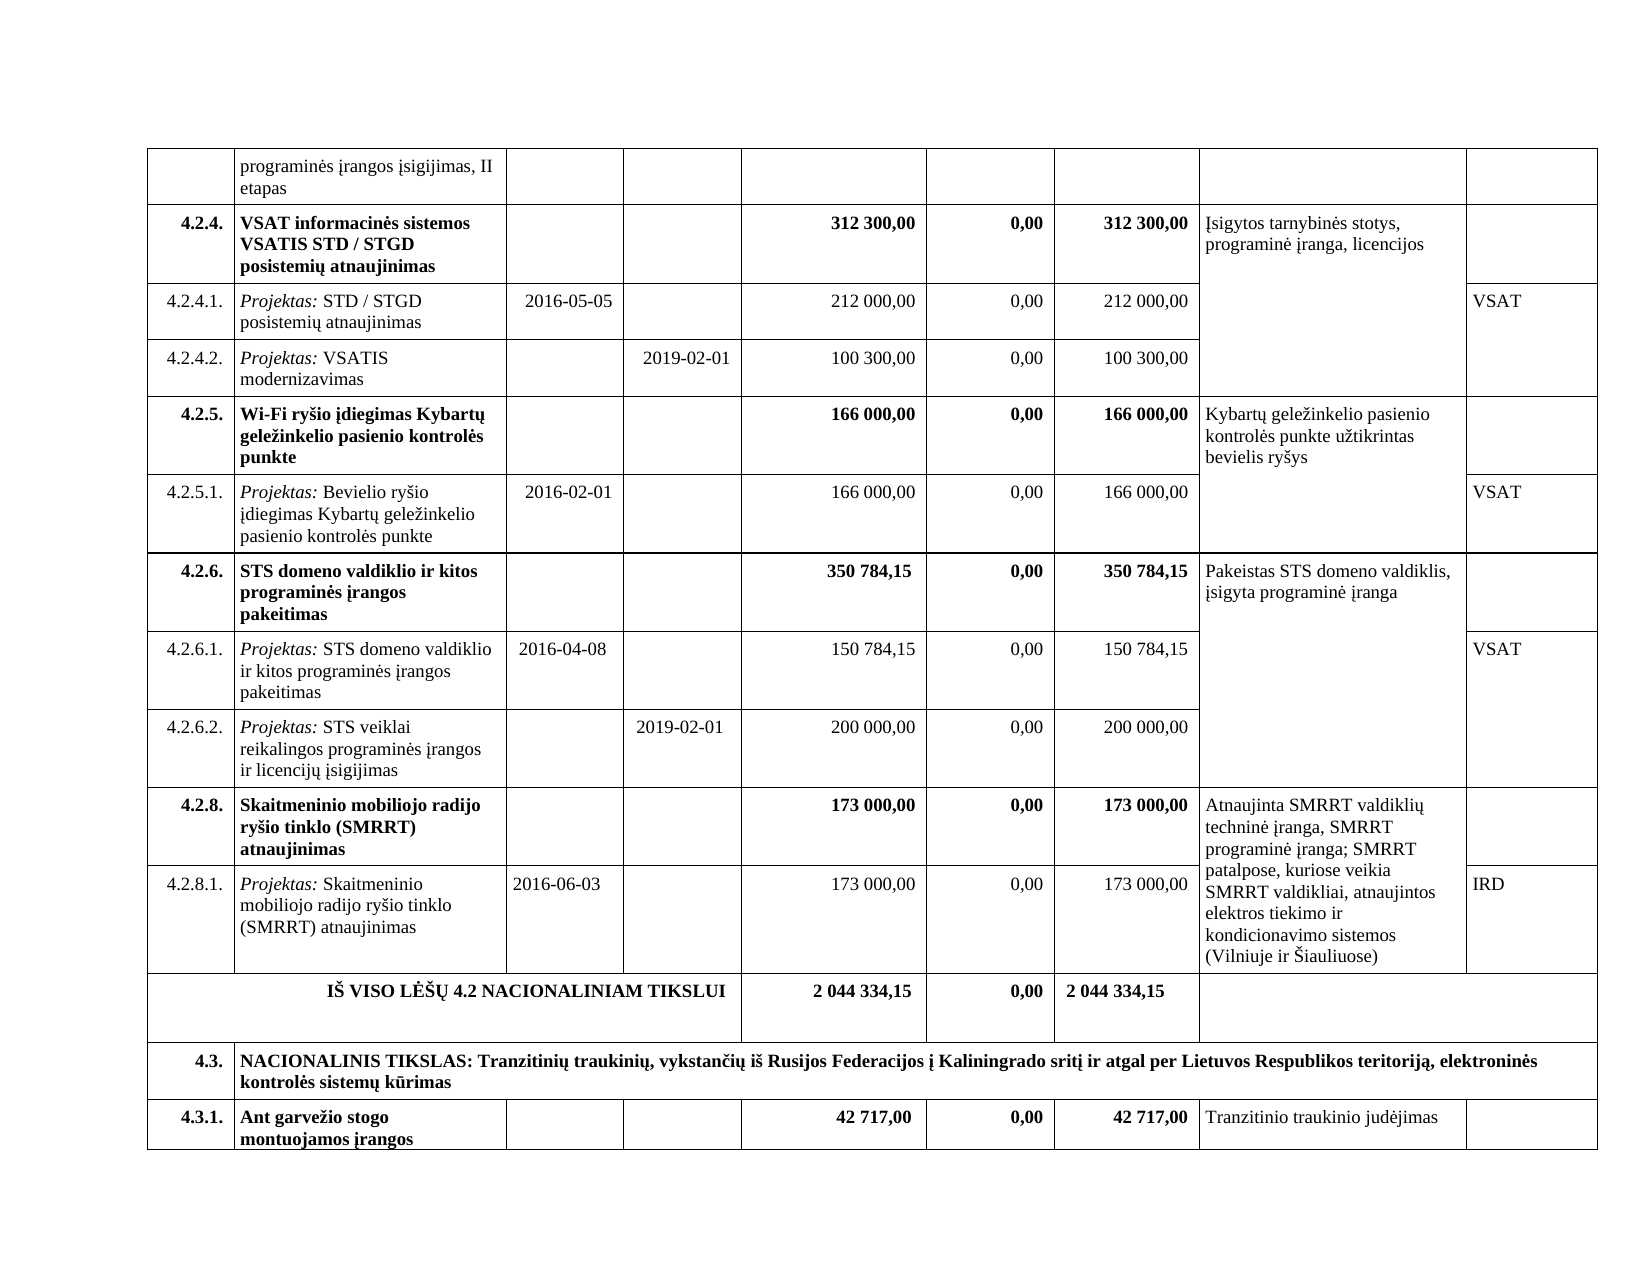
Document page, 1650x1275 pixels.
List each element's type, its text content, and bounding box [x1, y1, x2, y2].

table_cell 4.2.6. [148, 554, 234, 631]
table_cell 2016-05-05 [507, 284, 623, 339]
table_cell 173 000,00 [1055, 866, 1199, 973]
table_cell [624, 866, 741, 973]
table_cell 0,00 [927, 710, 1054, 787]
table_cell [624, 1100, 741, 1149]
table_cell 4.2.4. [148, 205, 234, 283]
table_cell 4.2.5.1. [148, 475, 234, 552]
table_cell [624, 284, 741, 339]
table_cell Įsigytos tarnybinės stotys, programinė įranga, licencijos [1200, 205, 1466, 396]
table_cell [507, 149, 623, 204]
table_cell Ant garvežio stogo montuojamos įrangos [235, 1100, 506, 1149]
table_cell [624, 149, 741, 204]
table_cell 2016-06-03 [507, 866, 623, 973]
table_cell STS domeno valdiklio ir kitos programinės įrangos pakeitimas [235, 554, 506, 631]
table_cell 212 000,00 [1055, 284, 1199, 339]
table_cell [1055, 149, 1199, 204]
table_cell [742, 149, 926, 204]
table_cell 0,00 [927, 340, 1054, 396]
table_cell [624, 554, 741, 631]
table_cell [1467, 397, 1597, 474]
table_cell VSAT informacinės sistemos VSATIS STD / STGD posistemių atnaujinimas [235, 205, 506, 283]
table_cell Tranzitinio traukinio judėjimas [1200, 1100, 1466, 1149]
table_cell Pakeistas STS domeno valdiklis, įsigyta programinė įranga [1200, 554, 1466, 787]
table_cell 0,00 [927, 632, 1054, 709]
table_cell 42 717,00 [742, 1100, 926, 1149]
table_cell [507, 1100, 623, 1149]
table_cell [507, 554, 623, 631]
table_cell 0,00 [927, 284, 1054, 339]
table_cell [1467, 149, 1597, 204]
table_cell Projektas: VSATIS modernizavimas [235, 340, 506, 396]
table_cell 2 044 334,15 [742, 974, 926, 1042]
table_cell Kybartų geležinkelio pasienio kontrolės punkte užtikrintas bevielis ryšys [1200, 397, 1466, 552]
table_cell 4.2.8.1. [148, 866, 234, 973]
table_cell 0,00 [927, 554, 1054, 631]
table_cell Projektas: Skaitmeninio mobiliojo radijo ryšio tinklo (SMRRT) atnaujinimas [235, 866, 506, 973]
table_cell Projektas: STS veiklai reikalingos programinės įrangos ir licencijų įsigijimas [235, 710, 506, 787]
table_cell [624, 475, 741, 552]
table_cell 350 784,15 [1055, 554, 1199, 631]
table_cell VSAT [1467, 475, 1597, 552]
table_cell 4.3.1. [148, 1100, 234, 1149]
table_cell 100 300,00 [1055, 340, 1199, 396]
table_cell Projektas: STD / STGD posistemių atnaujinimas [235, 284, 506, 339]
table_cell IŠ VISO LĖŠŲ 4.2 NACIONALINIAM TIKSLUI [148, 974, 741, 1042]
table_cell 173 000,00 [1055, 788, 1199, 865]
table_cell 312 300,00 [742, 205, 926, 283]
table_cell 150 784,15 [742, 632, 926, 709]
table_cell 4.2.6.2. [148, 710, 234, 787]
table_cell [624, 788, 741, 865]
table_cell 312 300,00 [1055, 205, 1199, 283]
table_cell 200 000,00 [1055, 710, 1199, 787]
table_cell 4.3. [148, 1043, 234, 1099]
table_cell [624, 397, 741, 474]
table_cell 42 717,00 [1055, 1100, 1199, 1149]
table_cell 0,00 [927, 475, 1054, 552]
table_cell 212 000,00 [742, 284, 926, 339]
table_cell [624, 632, 741, 709]
table_cell IRD [1467, 866, 1597, 973]
table_cell VSAT [1467, 632, 1597, 787]
table_cell 100 300,00 [742, 340, 926, 396]
table_cell [1200, 974, 1597, 1042]
table_cell 166 000,00 [1055, 475, 1199, 552]
table_cell 166 000,00 [1055, 397, 1199, 474]
table_cell 0,00 [927, 974, 1054, 1042]
table_cell [927, 149, 1054, 204]
table_cell Atnaujinta SMRRT valdiklių techninė įranga, SMRRT programinė įranga; SMRRT patalpose, kuriose veikia SMRRT valdikliai, atnaujintos elektros tiekimo ir kondicionavimo sistemos (Vilniuje ir Šiauliuose) [1200, 788, 1466, 973]
table_cell 4.2.4.2. [148, 340, 234, 396]
table_cell 173 000,00 [742, 866, 926, 973]
table_cell [507, 205, 623, 283]
table_cell [624, 205, 741, 283]
table_cell 4.2.6.1. [148, 632, 234, 709]
table_cell [1200, 149, 1466, 204]
table_cell 2016-04-08 [507, 632, 623, 709]
table_cell [1467, 1100, 1597, 1149]
table_cell 2016-02-01 [507, 475, 623, 552]
table_cell 150 784,15 [1055, 632, 1199, 709]
table_cell VSAT [1467, 284, 1597, 396]
table_cell [507, 340, 623, 396]
table_cell NACIONALINIS TIKSLAS: Tranzitinių traukinių, vykstančių iš Rusijos Federacijos į Kaliningrado sritį ir atgal per Lietuvos Respublikos teritoriją, elektroninės kontrolės sistemų kūrimas [235, 1043, 1597, 1099]
table_cell 0,00 [927, 397, 1054, 474]
table_cell [507, 710, 623, 787]
table_cell 2019-02-01 [624, 340, 741, 396]
table_cell [1467, 205, 1597, 283]
table_cell 2019-02-01 [624, 710, 741, 787]
table_cell [148, 149, 234, 204]
table_cell 166 000,00 [742, 397, 926, 474]
table_cell Projektas: STS domeno valdiklio ir kitos programinės įrangos pakeitimas [235, 632, 506, 709]
table_cell Projektas: Bevielio ryšio įdiegimas Kybartų geležinkelio pasienio kontrolės punkte [235, 475, 506, 552]
table_cell 200 000,00 [742, 710, 926, 787]
table_cell 0,00 [927, 205, 1054, 283]
table_cell 0,00 [927, 1100, 1054, 1149]
table_cell [1467, 554, 1597, 631]
table_cell 4.2.5. [148, 397, 234, 474]
table_cell 2 044 334,15 [1055, 974, 1199, 1042]
table_cell [507, 788, 623, 865]
table_cell 4.2.8. [148, 788, 234, 865]
table_cell 0,00 [927, 866, 1054, 973]
table_cell Skaitmeninio mobiliojo radijo ryšio tinklo (SMRRT) atnaujinimas [235, 788, 506, 865]
table_cell programinės įrangos įsigijimas, II etapas [235, 149, 506, 204]
table_cell [507, 397, 623, 474]
table_cell Wi-Fi ryšio įdiegimas Kybartų geležinkelio pasienio kontrolės punkte [235, 397, 506, 474]
table_cell 4.2.4.1. [148, 284, 234, 339]
table_cell 350 784,15 [742, 554, 926, 631]
table_cell 166 000,00 [742, 475, 926, 552]
table_cell [1467, 788, 1597, 865]
table_cell 173 000,00 [742, 788, 926, 865]
table_cell 0,00 [927, 788, 1054, 865]
